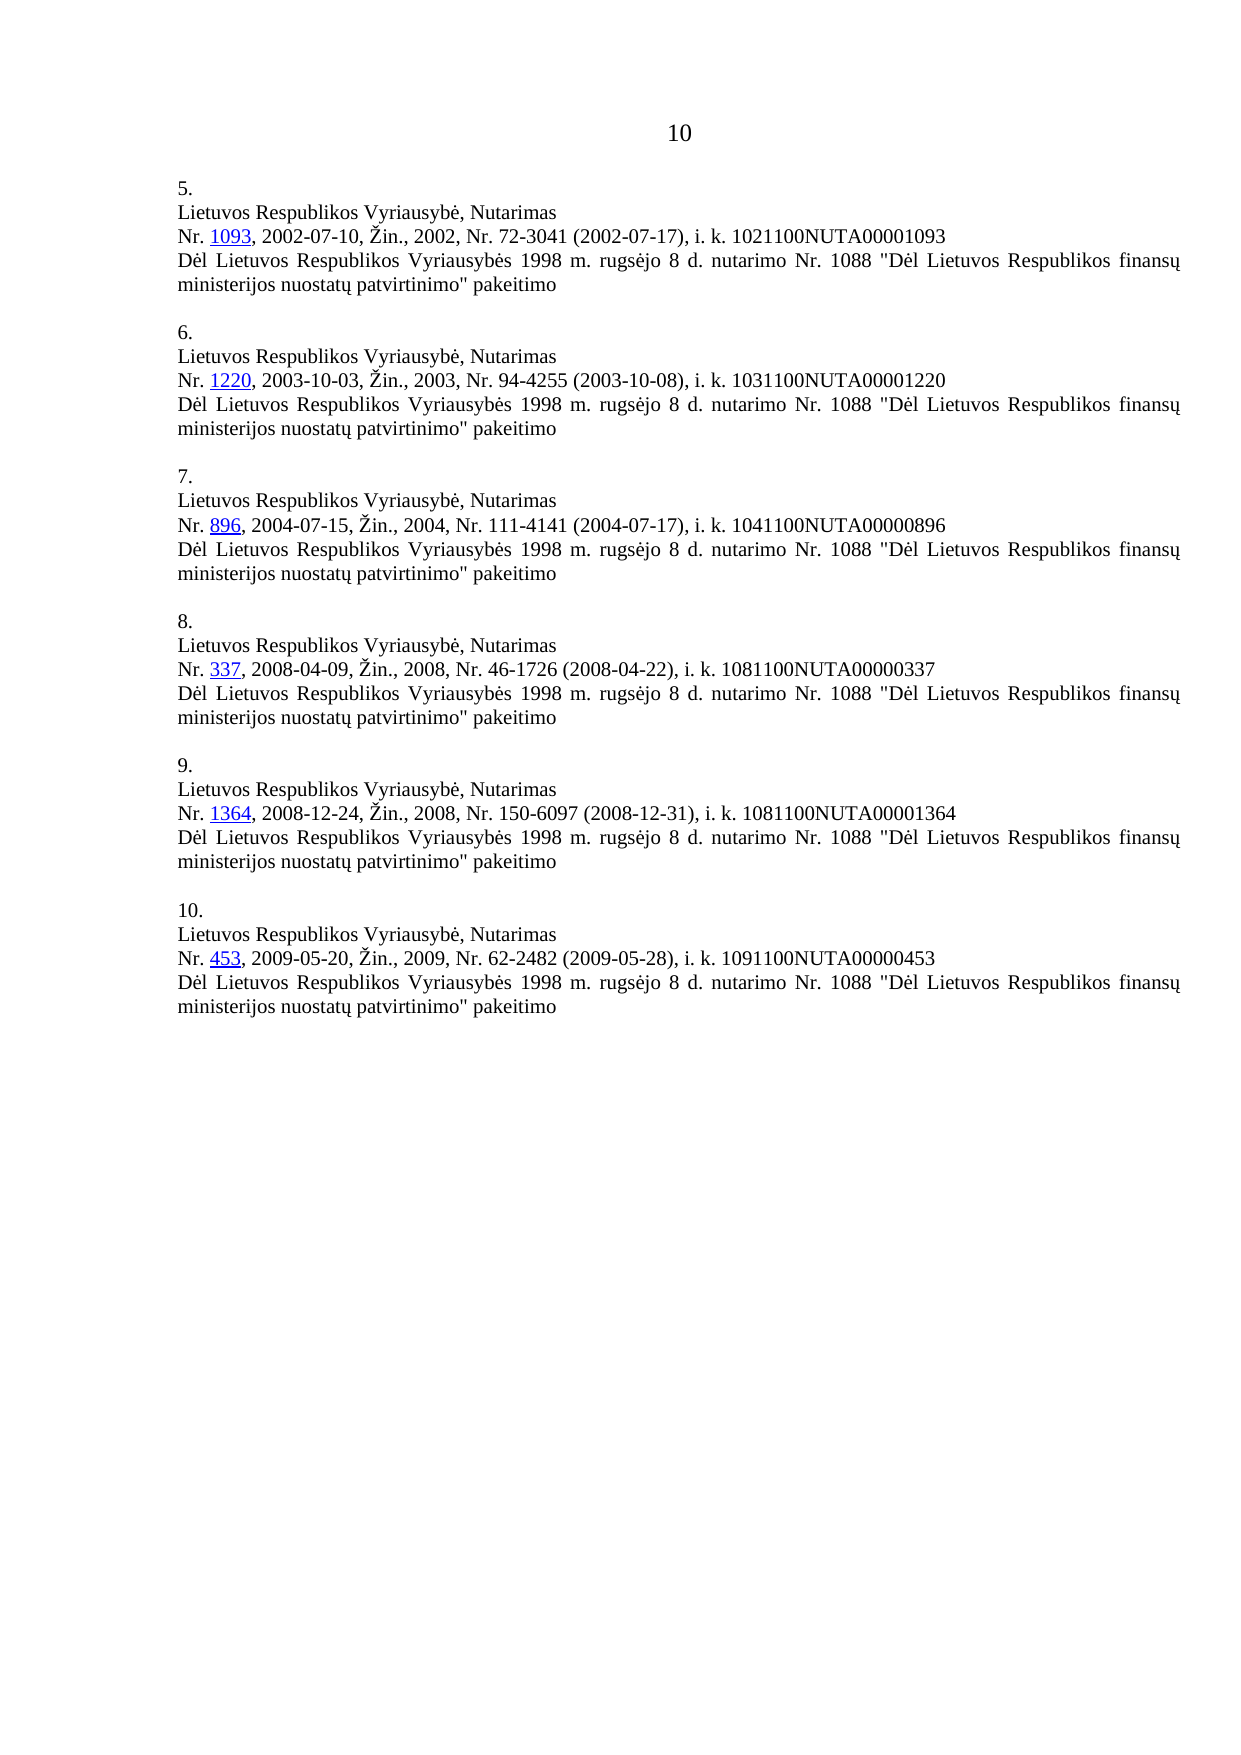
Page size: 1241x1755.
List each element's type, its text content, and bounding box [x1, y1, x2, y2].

text 9. [177, 753, 1181, 777]
text Dėl Lietuvos Respublikos Vyriausybės 1998 m. rugsėjo 8 d. nutarimo Nr. 1088 "Dėl Lietuvos Respublikos finansų ministerijos nuostatų patvirtinimo" pakeitimo [177, 825, 1181, 873]
text Dėl Lietuvos Respublikos Vyriausybės 1998 m. rugsėjo 8 d. nutarimo Nr. 1088 "Dėl Lietuvos Respublikos finansų ministerijos nuostatų patvirtinimo" pakeitimo [177, 248, 1181, 296]
text Dėl Lietuvos Respublikos Vyriausybės 1998 m. rugsėjo 8 d. nutarimo Nr. 1088 "Dėl Lietuvos Respublikos finansų ministerijos nuostatų patvirtinimo" pakeitimo [177, 537, 1181, 585]
text Dėl Lietuvos Respublikos Vyriausybės 1998 m. rugsėjo 8 d. nutarimo Nr. 1088 "Dėl Lietuvos Respublikos finansų ministerijos nuostatų patvirtinimo" pakeitimo [177, 392, 1181, 440]
text 5. [177, 176, 1181, 200]
text Lietuvos Respublikos Vyriausybė, Nutarimas [177, 777, 1181, 801]
text Dėl Lietuvos Respublikos Vyriausybės 1998 m. rugsėjo 8 d. nutarimo Nr. 1088 "Dėl Lietuvos Respublikos finansų ministerijos nuostatų patvirtinimo" pakeitimo [177, 681, 1181, 729]
text Lietuvos Respublikos Vyriausybė, Nutarimas [177, 922, 1181, 946]
text Nr. 337, 2008-04-09, Žin., 2008, Nr. 46-1726 (2008-04-22), i. k. 1081100NUTA00000337 [177, 657, 1181, 681]
text Dėl Lietuvos Respublikos Vyriausybės 1998 m. rugsėjo 8 d. nutarimo Nr. 1088 "Dėl Lietuvos Respublikos finansų ministerijos nuostatų patvirtinimo" pakeitimo [177, 970, 1181, 1018]
text Nr. 1093, 2002-07-10, Žin., 2002, Nr. 72-3041 (2002-07-17), i. k. 1021100NUTA00001093 [177, 224, 1181, 248]
text Nr. 1220, 2003-10-03, Žin., 2003, Nr. 94-4255 (2003-10-08), i. k. 1031100NUTA00001220 [177, 368, 1181, 392]
text Lietuvos Respublikos Vyriausybė, Nutarimas [177, 633, 1181, 657]
text Nr. 453, 2009-05-20, Žin., 2009, Nr. 62-2482 (2009-05-28), i. k. 1091100NUTA00000453 [177, 946, 1181, 970]
text 7. [177, 464, 1181, 488]
text Nr. 1364, 2008-12-24, Žin., 2008, Nr. 150-6097 (2008-12-31), i. k. 1081100NUTA00001364 [177, 801, 1181, 825]
text 6. [177, 320, 1181, 344]
text Lietuvos Respublikos Vyriausybė, Nutarimas [177, 488, 1181, 512]
text 8. [177, 609, 1181, 633]
text 10. [177, 897, 1181, 922]
text Nr. 896, 2004-07-15, Žin., 2004, Nr. 111-4141 (2004-07-17), i. k. 1041100NUTA00000896 [177, 512, 1181, 537]
text Lietuvos Respublikos Vyriausybė, Nutarimas [177, 200, 1181, 224]
text Lietuvos Respublikos Vyriausybė, Nutarimas [177, 344, 1181, 368]
